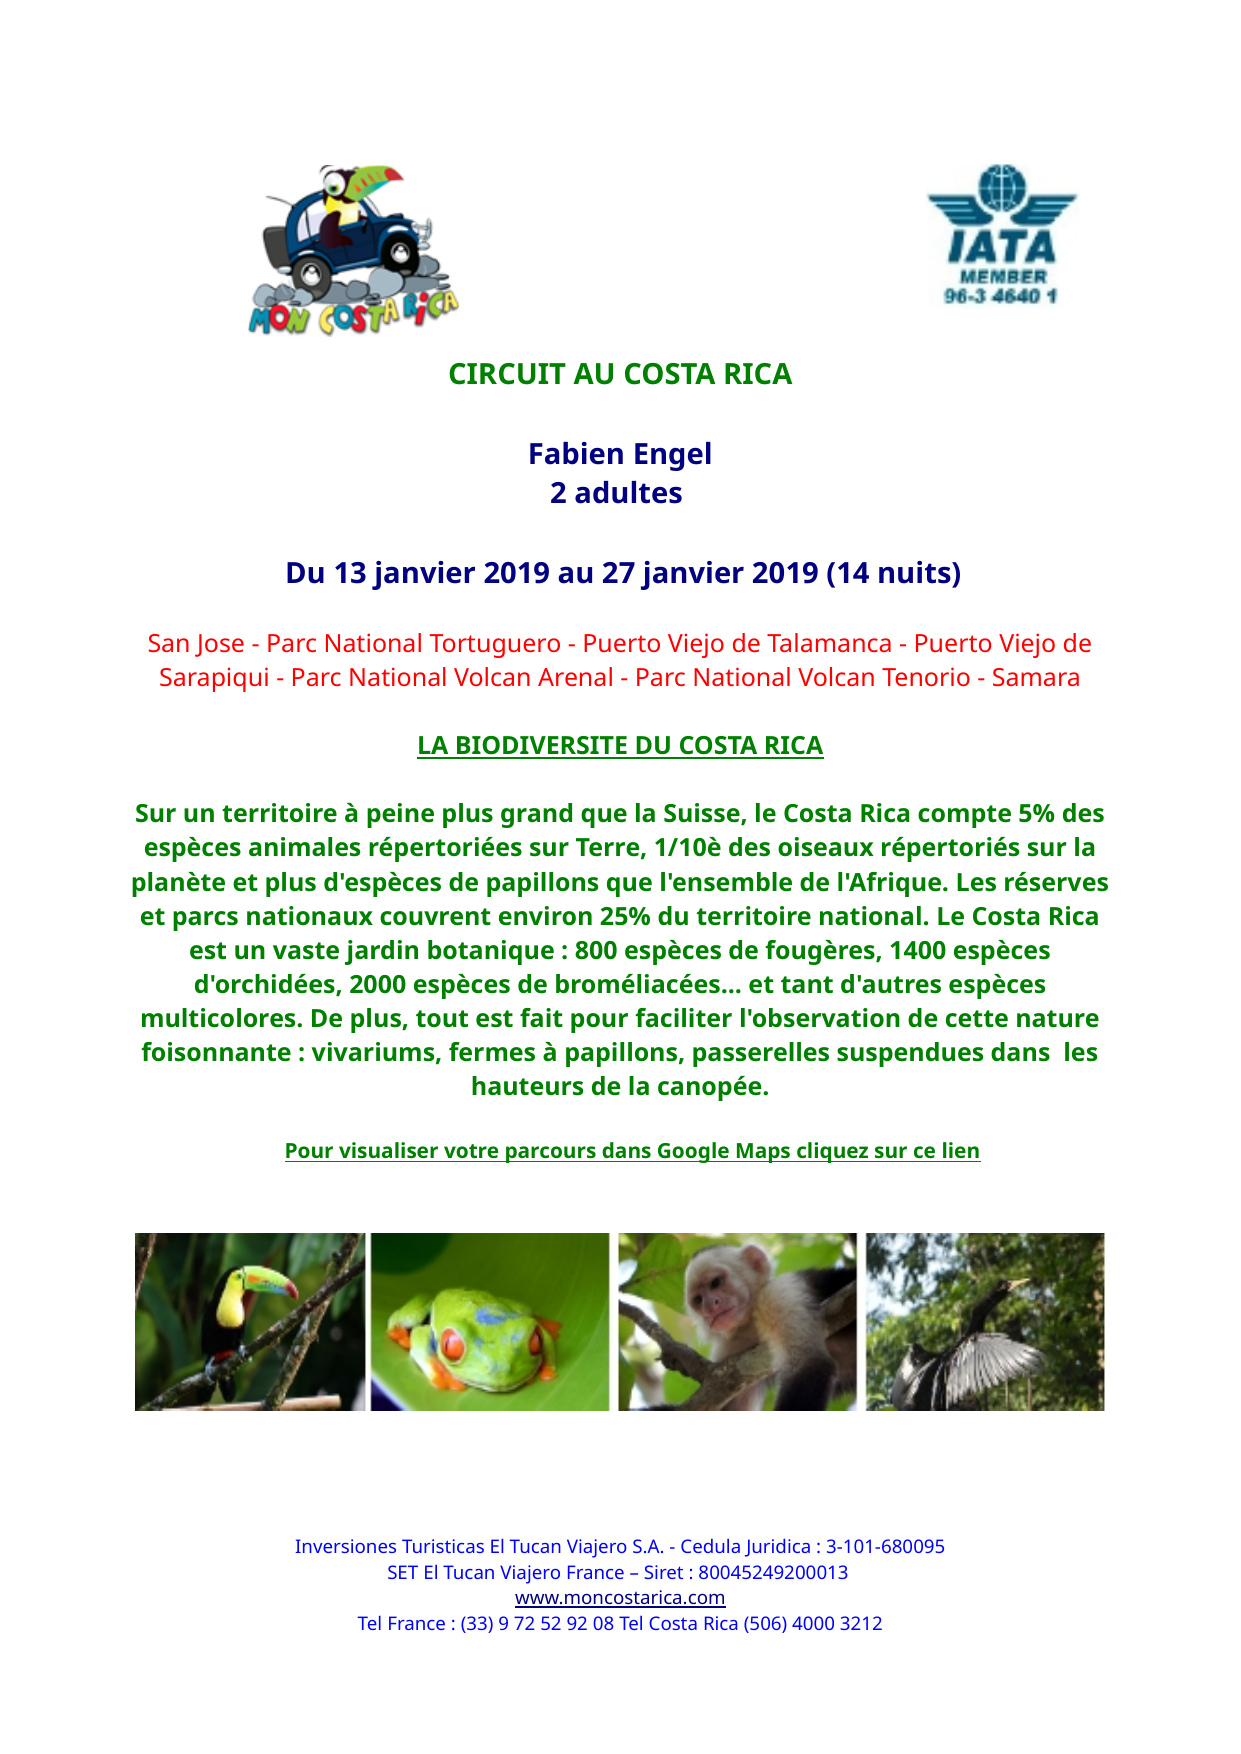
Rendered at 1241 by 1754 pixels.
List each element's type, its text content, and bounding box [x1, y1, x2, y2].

text CIRCUIT AU COSTA RICA [118, 353, 1122, 393]
text Fabien Engel [118, 433, 1122, 473]
text Du 13 janvier 2019 au 27 janvier 2019 (14 nuits) [118, 552, 1122, 592]
picture [135, 1233, 1116, 1411]
text 2 adultes [118, 473, 1122, 512]
text LA BIODIVERSITE DU COSTA RICA [118, 728, 1122, 762]
table_header [118, 118, 620, 353]
text Pour visualiser votre parcours dans Google Maps cliquez sur ce lien [118, 1137, 1146, 1165]
text San Jose - Parc National Tortuguero - Puerto Viejo de Talamanca - Puerto Viejo de Sarapiqui - Parc National Volcan Arenal - Parc National Volcan Tenorio - Samara [118, 626, 1122, 694]
text Sur un territoire à peine plus grand que la Suisse, le Costa Rica compte 5% des espèces animales répertoriées sur Terre, 1/10è des oiseaux répertoriés sur la planète et plus d'espèces de papillons que l'ensemble de l'Afrique. Les réserves et parcs nationaux couvrent environ 25% du territoire national. Le Costa Rica est un vaste jardin botanique : 800 espèces de fougères, 1400 espèces d'orchidées, 2000 espèces de broméliacées... et tant d'autres espèces multicolores. De plus, tout est fait pour faciliter l'observation de cette nature foisonnante : vivariums, fermes à papillons, passerelles suspendues dans les hauteurs de la canopée. [118, 796, 1122, 1103]
table_header [620, 118, 1122, 353]
picture [248, 165, 460, 337]
picture [926, 164, 1080, 309]
